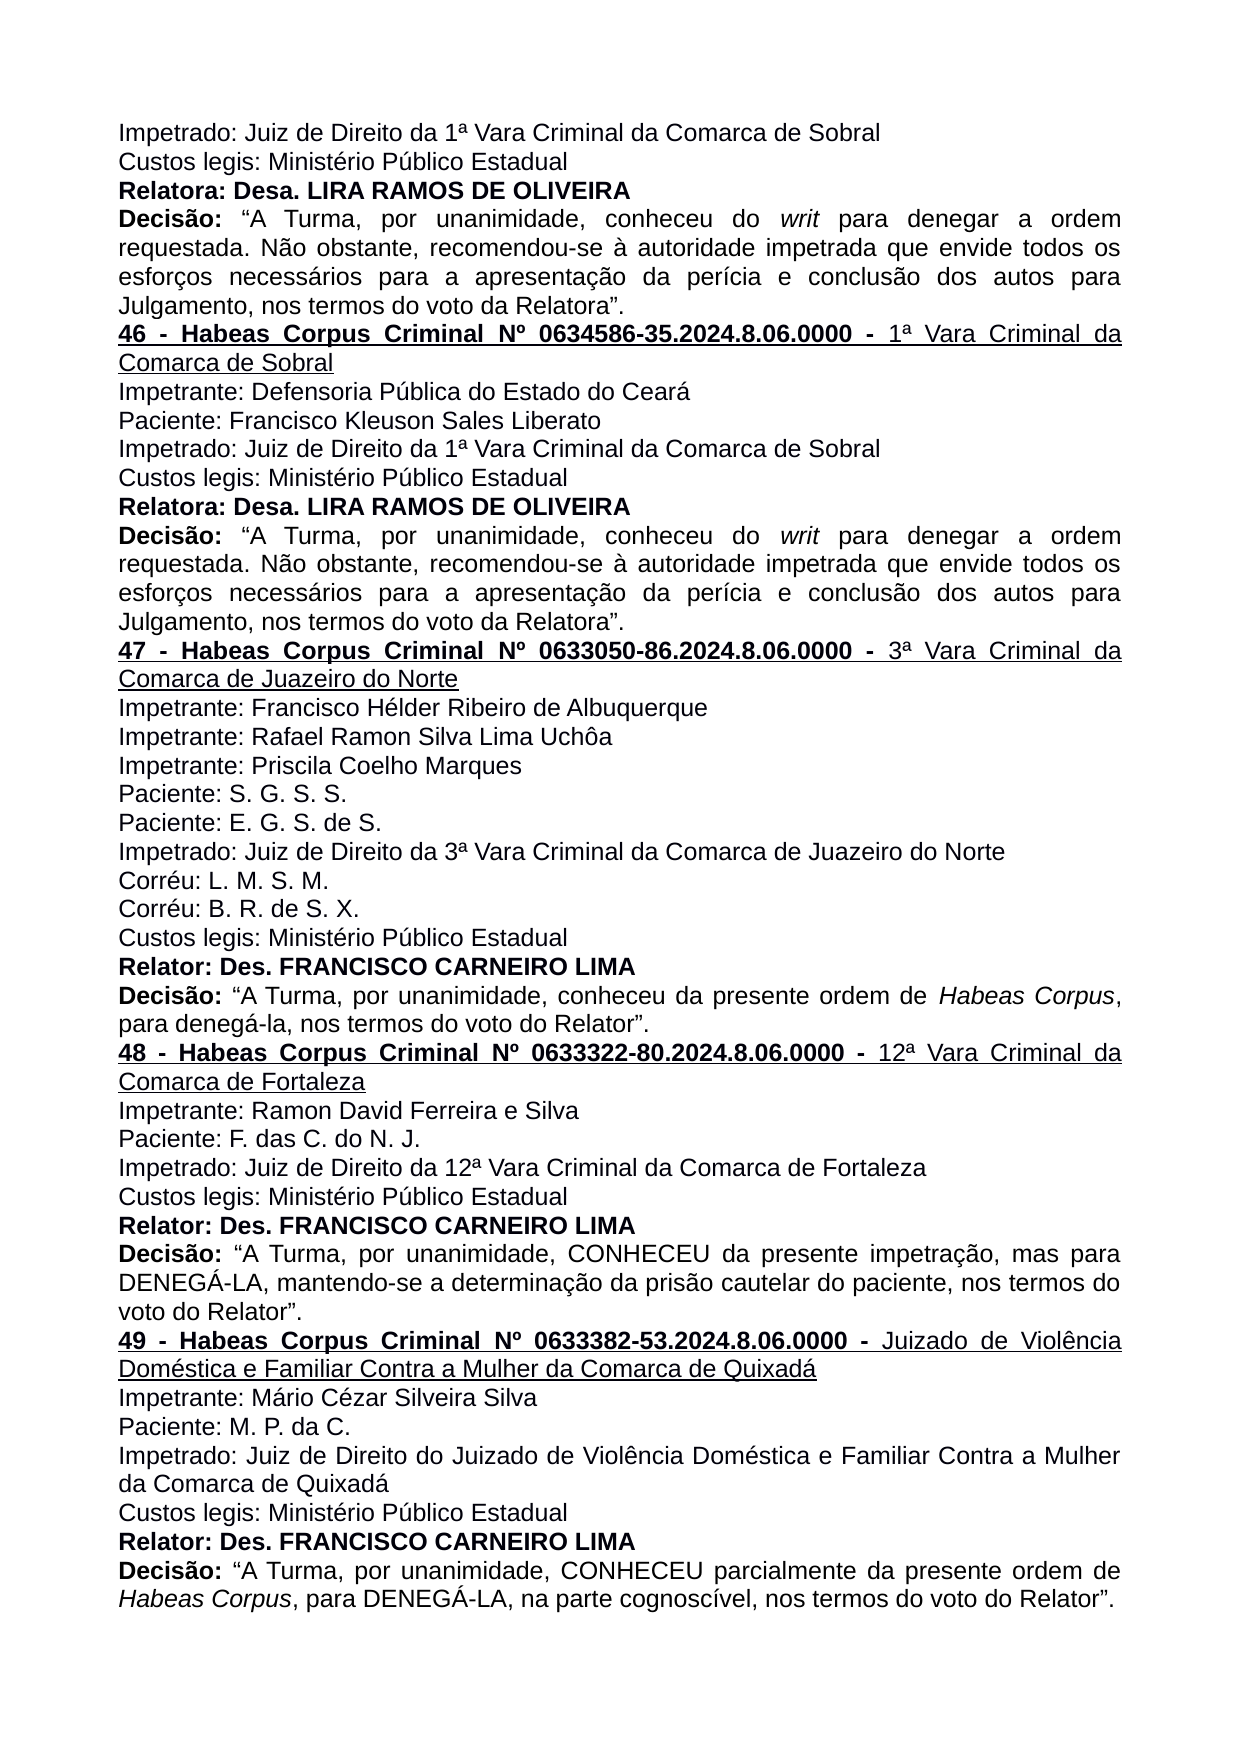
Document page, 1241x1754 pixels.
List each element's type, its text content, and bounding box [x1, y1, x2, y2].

text Impetrante: Rafael Ramon Silva Lima Uchôa [118, 722, 1122, 751]
text Impetrante: Defensoria Pública do Estado do Ceará [118, 377, 1122, 406]
text Relator: Des. FRANCISCO CARNEIRO LIMA [118, 1527, 1122, 1556]
text Custos legis: Ministério Público Estadual [118, 1182, 1122, 1211]
text 48 - Habeas Corpus Criminal Nº 0633322-80.2024.8.06.0000 - 12ª Vara Criminal da [118, 1038, 1122, 1063]
text Paciente: E. G. S. de S. [118, 808, 1122, 837]
text Comarca de Sobral [118, 346, 1122, 377]
text Impetrado: Juiz de Direito da 1ª Vara Criminal da Comarca de Sobral [118, 434, 1122, 463]
text Custos legis: Ministério Público Estadual [118, 1498, 1122, 1527]
text Impetrante: Ramon David Ferreira e Silva [118, 1096, 1122, 1124]
text Corréu: B. R. de S. X. [118, 894, 1122, 923]
text Impetrado: Juiz de Direito do Juizado de Violência Doméstica e Familiar Contra a Mulher da Comarca de Quixadá [118, 1441, 1122, 1498]
text Comarca de Juazeiro do Norte [118, 662, 1122, 693]
text Paciente: F. das C. do N. J. [118, 1124, 1122, 1153]
text Custos legis: Ministério Público Estadual [118, 923, 1122, 952]
text Decisão: “A Turma, por unanimidade, CONHECEU da presente impetração, mas para DENEGÁ-LA, mantendo-se a determinação da prisão cautelar do paciente, nos termos do voto do Relator”. [118, 1239, 1122, 1326]
text Custos legis: Ministério Público Estadual [118, 147, 1122, 176]
text Relator: Des. FRANCISCO CARNEIRO LIMA [118, 1211, 1122, 1239]
text Impetrante: Francisco Hélder Ribeiro de Albuquerque [118, 693, 1122, 722]
text 47 - Habeas Corpus Criminal Nº 0633050-86.2024.8.06.0000 - 3ª Vara Criminal da [118, 636, 1122, 661]
text Decisão: “A Turma, por unanimidade, conheceu da presente ordem de Habeas Corpus, para denegá-la, nos termos do voto do Relator”. [118, 981, 1122, 1038]
text Decisão: “A Turma, por unanimidade, CONHECEU parcialmente da presente ordem de Habeas Corpus, para DENEGÁ-LA, na parte cognoscível, nos termos do voto do Relator”. [118, 1556, 1122, 1613]
text Impetrante: Mário Cézar Silveira Silva [118, 1383, 1122, 1412]
text Relatora: Desa. LIRA RAMOS DE OLIVEIRA [118, 176, 1122, 204]
text Custos legis: Ministério Público Estadual [118, 463, 1122, 492]
text Impetrado: Juiz de Direito da 3ª Vara Criminal da Comarca de Juazeiro do Norte [118, 837, 1122, 866]
text Decisão: “A Turma, por unanimidade, conheceu do writ para denegar a ordem requestada. Não obstante, recomendou-se à autoridade impetrada que envide todos os esforços necessários para a apresentação da perícia e conclusão dos autos para Julgamento, nos termos do voto da Relatora”. [118, 521, 1122, 636]
text Relatora: Desa. LIRA RAMOS DE OLIVEIRA [118, 492, 1122, 521]
text Impetrado: Juiz de Direito da 12ª Vara Criminal da Comarca de Fortaleza [118, 1153, 1122, 1182]
text Relator: Des. FRANCISCO CARNEIRO LIMA [118, 952, 1122, 981]
text Decisão: “A Turma, por unanimidade, conheceu do writ para denegar a ordem requestada. Não obstante, recomendou-se à autoridade impetrada que envide todos os esforços necessários para a apresentação da perícia e conclusão dos autos para Julgamento, nos termos do voto da Relatora”. [118, 204, 1122, 319]
text Paciente: Francisco Kleuson Sales Liberato [118, 406, 1122, 434]
text Corréu: L. M. S. M. [118, 866, 1122, 894]
text Doméstica e Familiar Contra a Mulher da Comarca de Quixadá [118, 1352, 1122, 1383]
text 46 - Habeas Corpus Criminal Nº 0634586-35.2024.8.06.0000 - 1ª Vara Criminal da [118, 319, 1122, 344]
text Paciente: M. P. da C. [118, 1412, 1122, 1441]
text Comarca de Fortaleza [118, 1064, 1122, 1096]
text Paciente: S. G. S. S. [118, 779, 1122, 808]
text Impetrado: Juiz de Direito da 1ª Vara Criminal da Comarca de Sobral [118, 118, 1122, 147]
text Impetrante: Priscila Coelho Marques [118, 751, 1122, 779]
text 49 - Habeas Corpus Criminal Nº 0633382-53.2024.8.06.0000 - Juizado de Violência [118, 1326, 1122, 1351]
